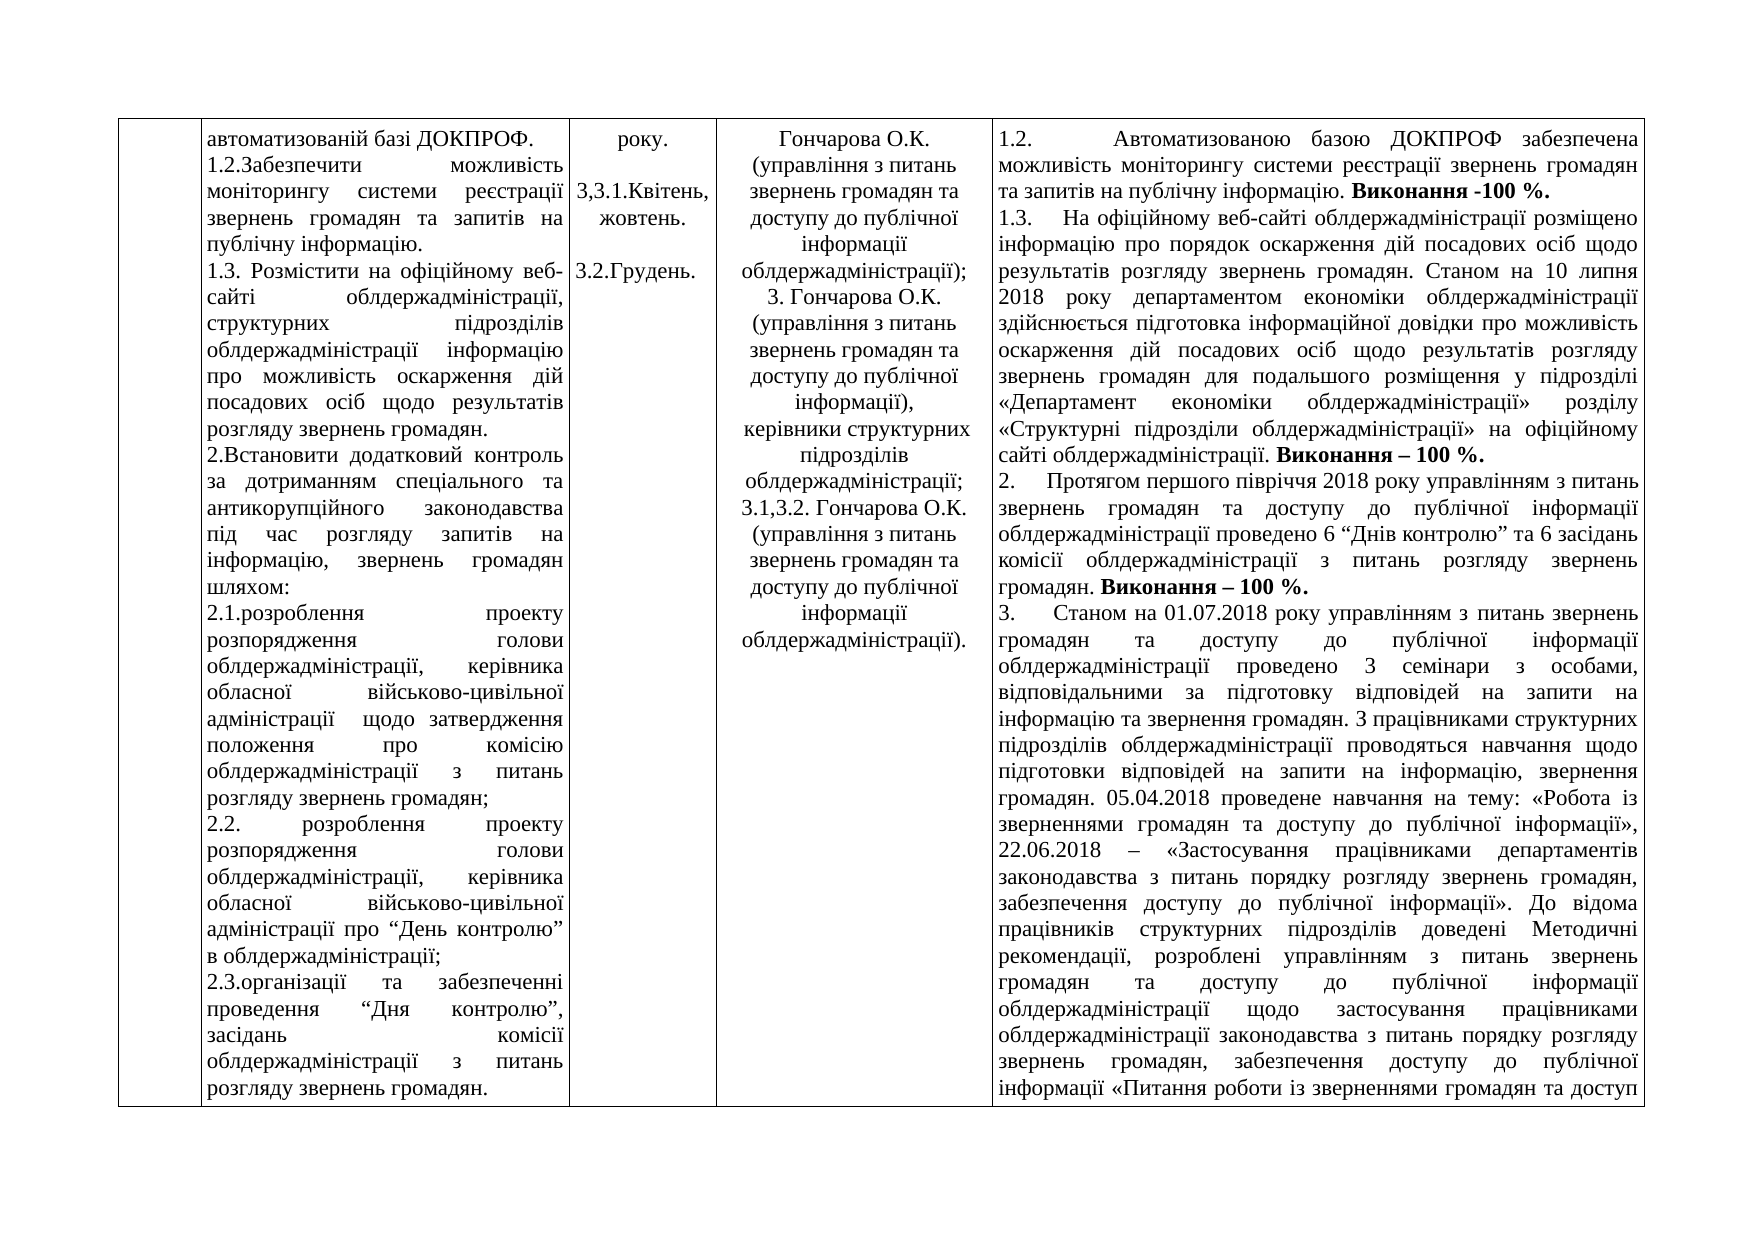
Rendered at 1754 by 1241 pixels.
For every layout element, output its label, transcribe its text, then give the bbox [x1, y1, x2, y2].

table_cell автоматизованій базі ДОКПРОФ. 1.2.Забезпечити можливість моніторингу системи реєстрації звернень громадян та запитів на публічну інформацію. 1.3. Розмістити на офіційному веб-сайті облдержадміністрації, структурних підрозділів облдержадміністрації інформацію про можливість оскарження дій посадових осіб щодо результатів розгляду звернень громадян. 2.Встановити додатковий контроль за дотриманням спеціального та антикорупційного законодавства під час розгляду запитів на інформацію, звернень громадян шляхом: 2.1.розроблення проекту розпорядження голови облдержадміністрації, керівника обласної військово-цивільної адміністрації щодо затвердження положення про комісію облдержадміністрації з питань розгляду звернень громадян; 2.2. розроблення проекту розпорядження голови облдержадміністрації, керівника обласної військово-цивільної адміністрації про “День контролю” в облдержадміністрації; 2.3.організації та забезпеченні проведення “Дня контролю”, засідань комісії облдержадміністрації з питань розгляду звернень громадян. [202, 119, 569, 1106]
table_cell 1.2. Автоматизованою базою ДОКПРОФ забезпечена можливість моніторингу системи реєстрації звернень громадян та запитів на публічну інформацію. Виконання -100 %. 1.3. На офіційному веб-сайті облдержадміністрації розміщено інформацію про порядок оскарження дій посадових осіб щодо результатів розгляду звернень громадян. Станом на 10 липня 2018 року департаментом економіки облдержадміністрації здійснюється підготовка інформаційної довідки про можливість оскарження дій посадових осіб щодо результатів розгляду звернень громадян для подальшого розміщення у підрозділі «Департамент економіки облдержадміністрації» розділу «Структурні підрозділи облдержадміністрації» на офіційному сайті облдержадміністрації. Виконання – 100 %. 2. Протягом першого півріччя 2018 року управлінням з питань звернень громадян та доступу до публічної інформації облдержадміністрації проведено 6 “Днів контролю” та 6 засідань комісії облдержадміністрації з питань розгляду звернень громадян. Виконання – 100 %. 3. Станом на 01.07.2018 року управлінням з питань звернень громадян та доступу до публічної інформації облдержадміністрації проведено 3 семінари з особами, відповідальними за підготовку відповідей на запити на інформацію та звернення громадян. З працівниками структурних підрозділів облдержадміністрації проводяться навчання щодо підготовки відповідей на запити на інформацію, звернення громадян. 05.04.2018 проведене навчання на тему: «Робота із зверненнями громадян та доступу до публічної інформації», 22.06.2018 – «Застосування працівниками департаментів законодавства з питань порядку розгляду звернень громадян, забезпечення доступу до публічної інформації». До відома працівників структурних підрозділів доведені Методичні рекомендації, розроблені управлінням з питань звернень громадян та доступу до публічної інформації облдержадміністрації щодо застосування працівниками облдержадміністрації законодавства з питань порядку розгляду звернень громадян, забезпечення доступу до публічної інформації «Питання роботи із зверненнями громадян та доступ [993, 119, 1644, 1106]
table_cell року. 3,3.1.Квітень, жовтень. 3.2.Грудень. [570, 119, 716, 1106]
table_cell Гончарова О.К. (управління з питань звернень громадян та доступу до публічної інформації облдержадміністрації); 3. Гончарова О.К. (управління з питань звернень громадян та доступу до публічної інформації), керівники структурних підрозділів облдержадміністрації; 3.1,3.2. Гончарова О.К. (управління з питань звернень громадян та доступу до публічної інформації облдержадміністрації). [717, 119, 992, 1106]
table_cell [1662, 118, 1676, 1106]
table_cell [119, 119, 201, 1106]
table_cell [1645, 118, 1662, 1106]
